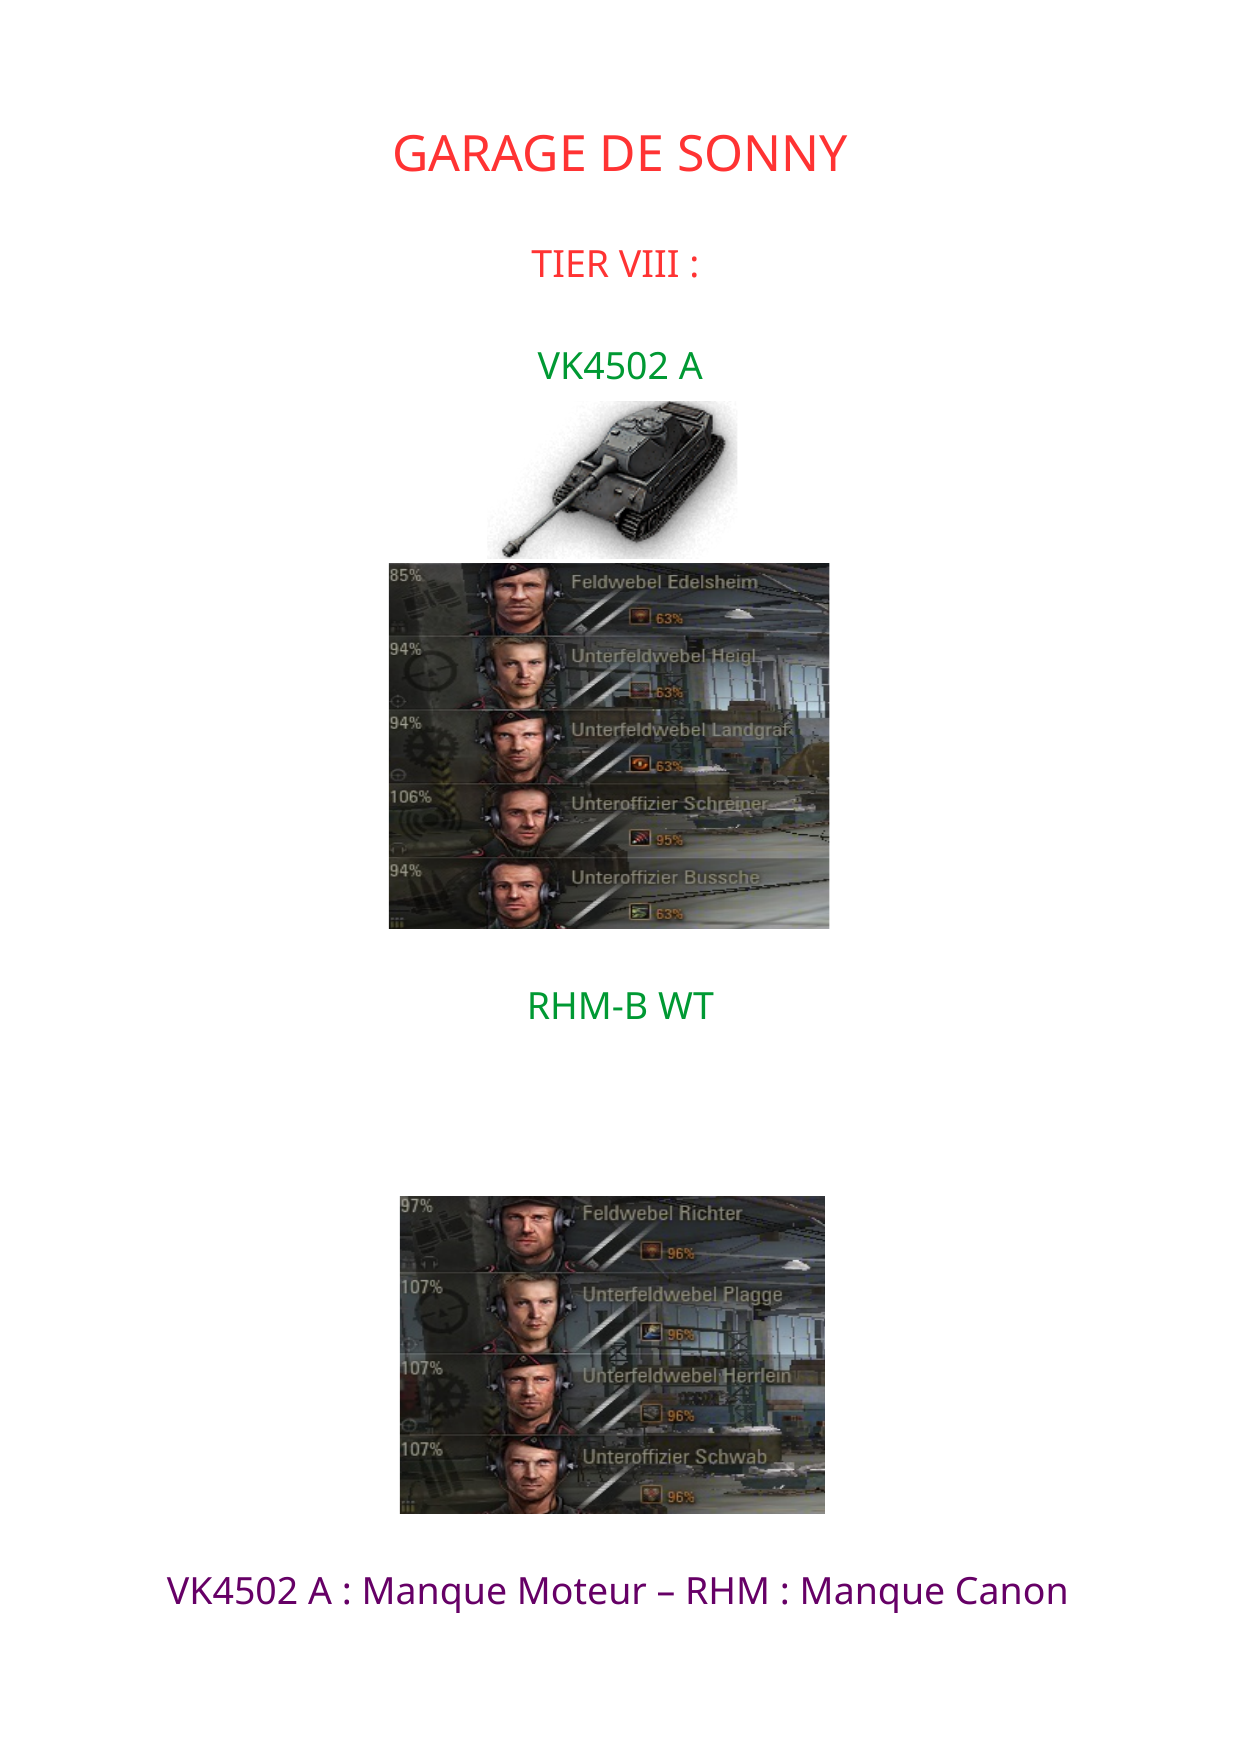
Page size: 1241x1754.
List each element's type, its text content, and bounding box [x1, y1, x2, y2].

text TIER VIII : [118, 237, 1122, 288]
text VK4502 A : Manque Moteur – RHM : Manque Canon [118, 1564, 1122, 1616]
picture [487, 401, 738, 559]
text VK4502 A [118, 339, 1122, 390]
text GARAGE DE SONNY [118, 118, 1122, 186]
text RHM-B WT [118, 979, 1122, 1030]
